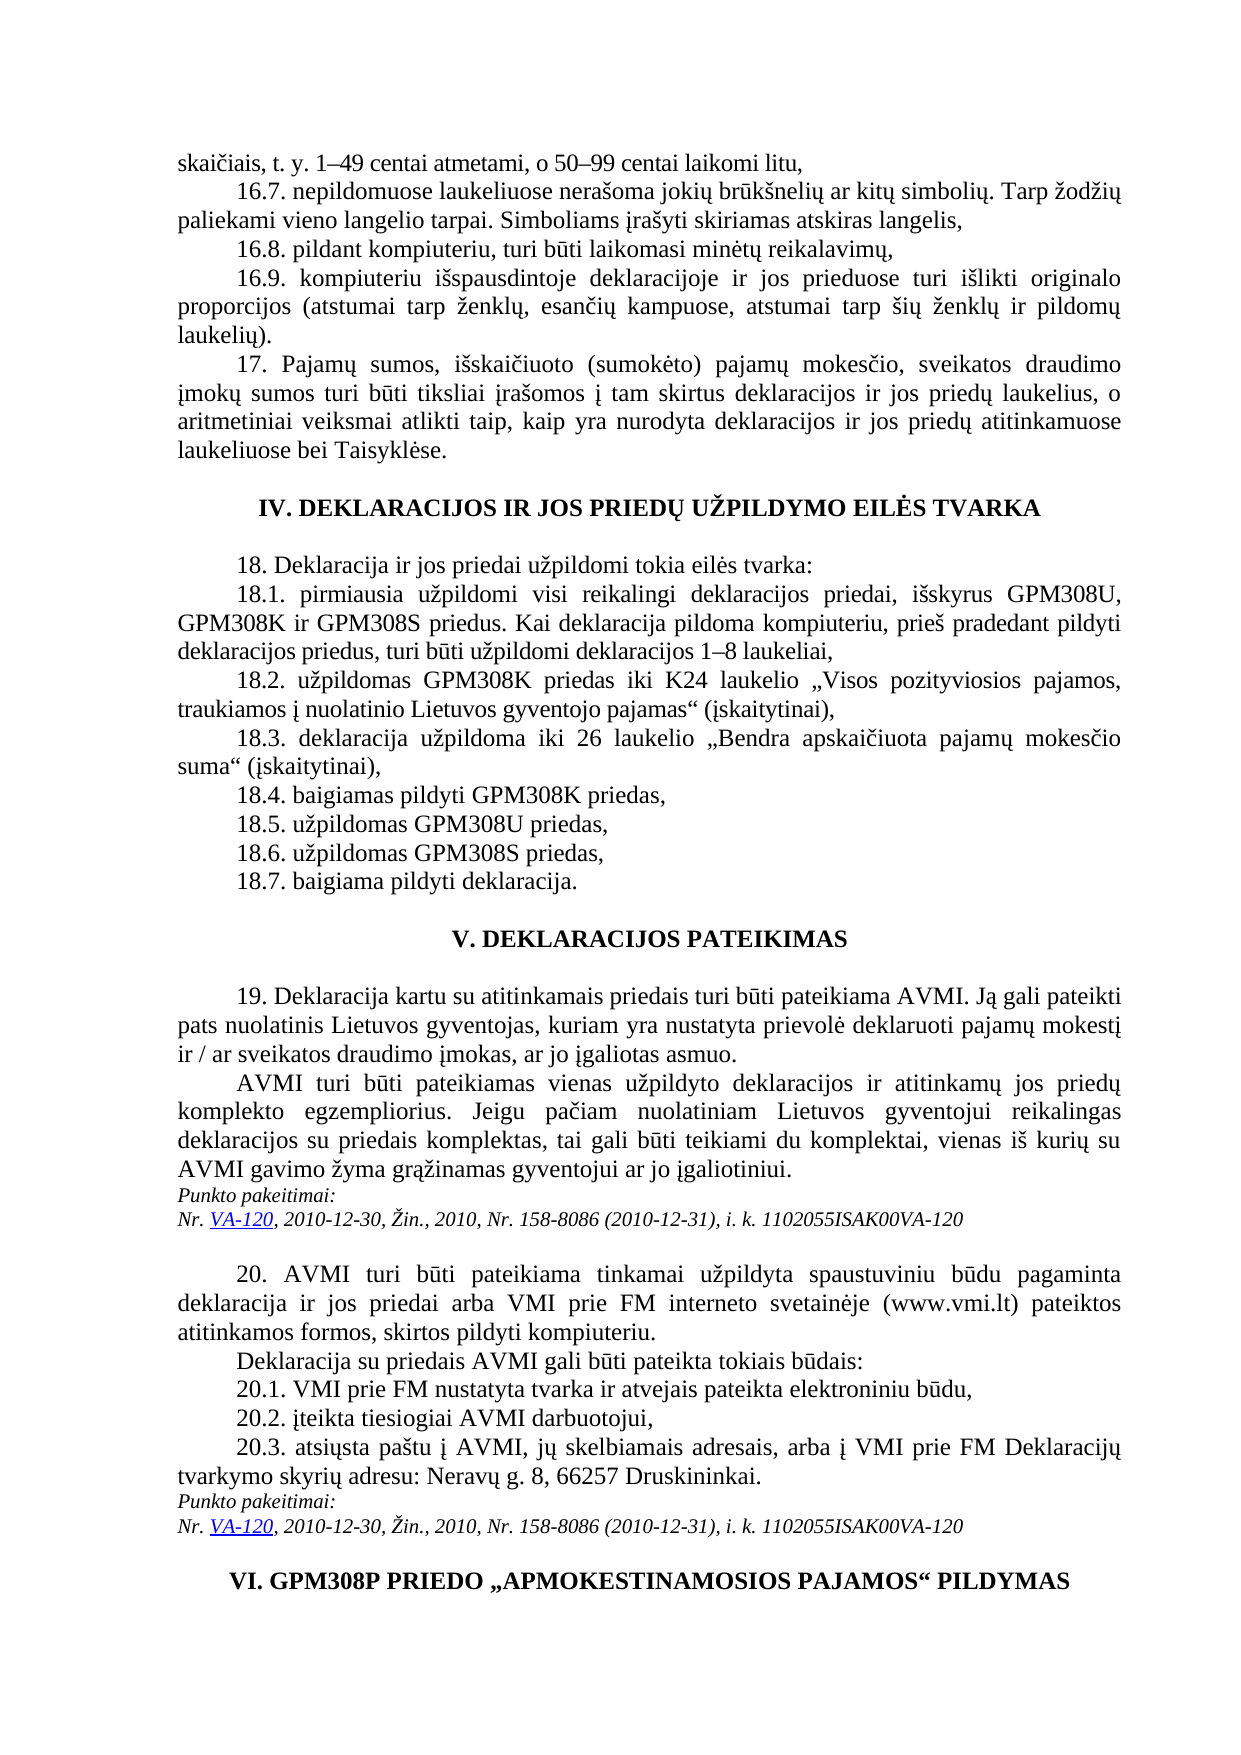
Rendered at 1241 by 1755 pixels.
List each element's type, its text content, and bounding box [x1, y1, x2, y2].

text 18.6. užpildomas GPM308S priedas, [177, 838, 1122, 866]
text 16.7. nepildomuose laukeliuose nerašoma jokių brūkšnelių ar kitų simbolių. Tarp žodžių paliekami vieno langelio tarpai. Simboliams įrašyti skiriamas atskiras langelis, [177, 176, 1122, 234]
text 18.3. deklaracija užpildoma iki 26 laukelio „Bendra apskaičiuota pajamų mokesčio suma“ (įskaitytinai), [177, 723, 1122, 780]
text skaičiais, t. y. 1–49 centai atmetami, o 50–99 centai laikomi litu, [177, 148, 1122, 176]
text 17. Pajamų sumos, išskaičiuoto (sumokėto) pajamų mokesčio, sveikatos draudimo įmokų sumos turi būti tiksliai įrašomos į tam skirtus deklaracijos ir jos priedų laukelius, o aritmetiniai veiksmai atlikti taip, kaip yra nurodyta deklaracijos ir jos priedų atitinkamuose laukeliuose bei Taisyklėse. [177, 349, 1122, 464]
text 20.1. VMI prie FM nustatyta tvarka ir atvejais pateikta elektroniniu būdu, [177, 1374, 1122, 1403]
text 20.2. įteikta tiesiogiai AVMI darbuotojui, [177, 1403, 1122, 1432]
text IV. DEKLARACIJOS IR JOS PRIEDŲ UŽPILDYMO EILĖS TVARKA [177, 493, 1122, 521]
text 18.2. užpildomas GPM308K priedas iki K24 laukelio „Visos pozityviosios pajamos, traukiamos į nuolatinio Lietuvos gyventojo pajamas“ (įskaitytinai), [177, 665, 1122, 723]
text V. DEKLARACIJOS PATEIKIMAS [177, 924, 1122, 953]
text 18.4. baigiamas pildyti GPM308K priedas, [177, 780, 1122, 809]
text 20. AVMI turi būti pateikiama tinkamai užpildyta spaustuviniu būdu pagaminta deklaracija ir jos priedai arba VMI prie FM interneto svetainėje (www.vmi.lt) pateiktos atitinkamos formos, skirtos pildyti kompiuteriu. [177, 1259, 1122, 1346]
text Punkto pakeitimai: [177, 1183, 1122, 1207]
text Punkto pakeitimai: [177, 1489, 1122, 1513]
text 18.7. baigiama pildyti deklaracija. [177, 866, 1122, 895]
text AVMI turi būti pateikiamas vienas užpildyto deklaracijos ir atitinkamų jos priedų komplekto egzempliorius. Jeigu pačiam nuolatiniam Lietuvos gyventojui reikalingas deklaracijos su priedais komplektas, tai gali būti teikiami du komplektai, vienas iš kurių su AVMI gavimo žyma grąžinamas gyventojui ar jo įgaliotiniui. [177, 1068, 1122, 1183]
text 18.5. užpildomas GPM308U priedas, [177, 809, 1122, 838]
text 19. Deklaracija kartu su atitinkamais priedais turi būti pateikiama AVMI. Ją gali pateikti pats nuolatinis Lietuvos gyventojas, kuriam yra nustatyta prievolė deklaruoti pajamų mokestį ir / ar sveikatos draudimo įmokas, ar jo įgaliotas asmuo. [177, 981, 1122, 1068]
text 16.8. pildant kompiuteriu, turi būti laikomasi minėtų reikalavimų, [177, 234, 1122, 263]
text 16.9. kompiuteriu išspausdintoje deklaracijoje ir jos prieduose turi išlikti originalo proporcijos (atstumai tarp ženklų, esančių kampuose, atstumai tarp šių ženklų ir pildomų laukelių). [177, 263, 1122, 349]
text Nr. VA-120, 2010-12-30, Žin., 2010, Nr. 158-8086 (2010-12-31), i. k. 1102055ISAK00VA-120 [177, 1207, 1122, 1231]
text 18.1. pirmiausia užpildomi visi reikalingi deklaracijos priedai, išskyrus GPM308U, GPM308K ir GPM308S priedus. Kai deklaracija pildoma kompiuteriu, prieš pradedant pildyti deklaracijos priedus, turi būti užpildomi deklaracijos 1–8 laukeliai, [177, 579, 1122, 665]
text VI. GPM308P PRIEDO „APMOKESTINAMOSIOS PAJAMOS“ PILDYMAS [177, 1566, 1122, 1595]
text Deklaracija su priedais AVMI gali būti pateikta tokiais būdais: [177, 1346, 1122, 1374]
text Nr. VA-120, 2010-12-30, Žin., 2010, Nr. 158-8086 (2010-12-31), i. k. 1102055ISAK00VA-120 [177, 1513, 1122, 1538]
text 20.3. atsiųsta paštu į AVMI, jų skelbiamais adresais, arba į VMI prie FM Deklaracijų tvarkymo skyrių adresu: Neravų g. 8, 66257 Druskininkai. [177, 1432, 1122, 1489]
text 18. Deklaracija ir jos priedai užpildomi tokia eilės tvarka: [177, 550, 1122, 579]
